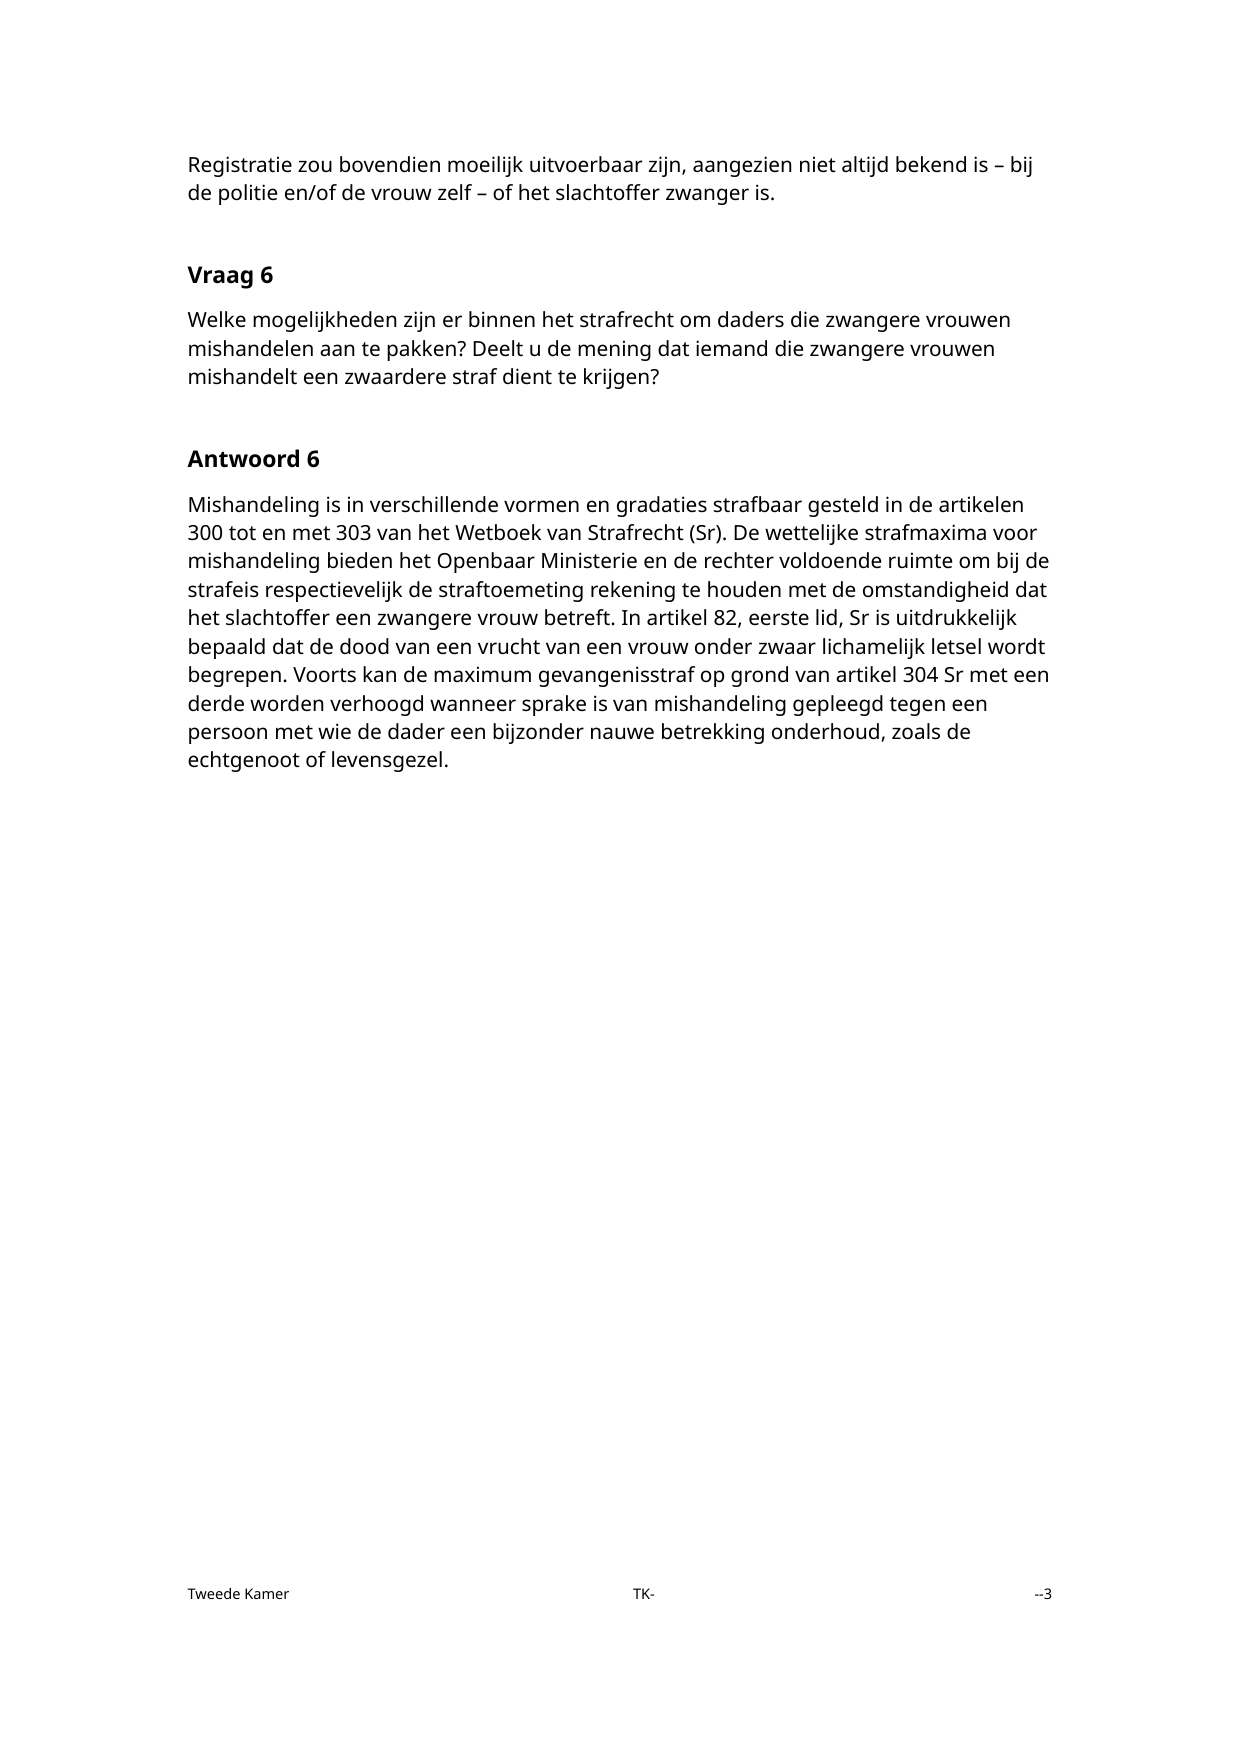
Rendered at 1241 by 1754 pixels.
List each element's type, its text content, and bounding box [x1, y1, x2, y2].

text Welke mogelijkheden zijn er binnen het strafrecht om daders die zwangere vrouwen mishandelen aan te pakken? Deelt u de mening dat iemand die zwangere vrouwen mishandelt een zwaardere straf dient te krijgen? [187, 380, 1053, 466]
text Mishandeling is in verschillende vormen en gradaties strafbaar gesteld in de artikelen 300 tot en met 303 van het Wetboek van Strafrecht (Sr). De wettelijke strafmaxima voor mishandeling bieden het Openbaar Ministerie en de rechter voldoende ruimte om bij de strafeis respectievelijk de straftoemeting rekening te houden met de omstandigheid dat het slachtoffer een zwangere vrouw betreft. In artikel 82, eerste lid, Sr is uitdrukkelijk bepaald dat de dood van een vrucht van een vrouw onder zwaar lichamelijk letsel wordt begrepen. Voorts kan de maximum gevangenisstraf op grond van artikel 304 Sr met een derde worden verhoogd wanneer sprake is van mishandeling gepleegd tegen een persoon met wie de dader een bijzonder nauwe betrekking onderhoud, zoals de echtgenoot of levensgezel. [187, 564, 1053, 849]
subtitle Vraag 6 [187, 334, 1053, 365]
subtitle Antwoord 5 [187, 150, 1053, 181]
text Nee. Er wordt niet geregistreerd of een slachtoffer van mishandeling zwanger is. Registratie zou bovendien moeilijk uitvoerbaar zijn, aangezien niet altijd bekend is – bij de politie en/of de vrouw zelf – of het slachtoffer zwanger is. [187, 196, 1053, 282]
subtitle Antwoord 6 [187, 518, 1053, 549]
